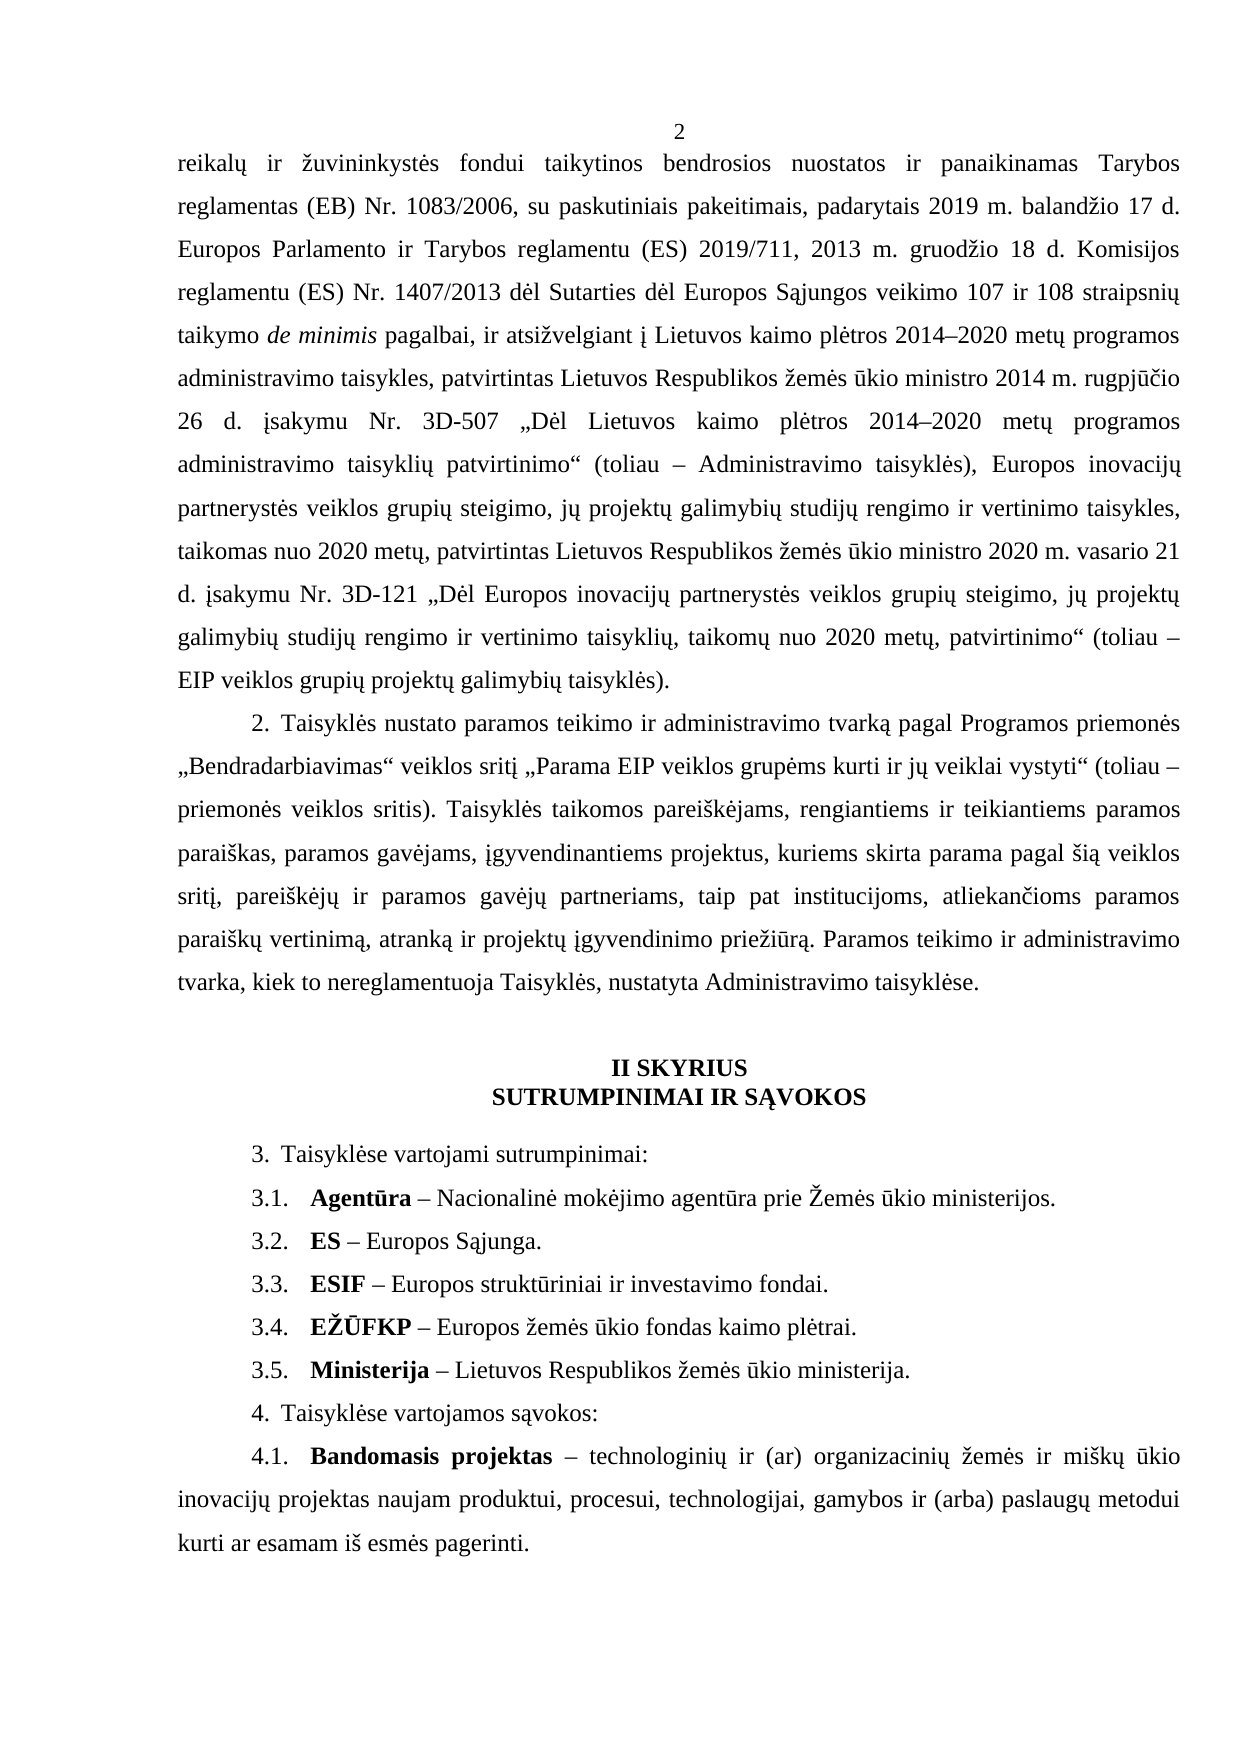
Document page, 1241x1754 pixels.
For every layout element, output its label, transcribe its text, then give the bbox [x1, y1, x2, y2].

text 3.5. Ministerija – Lietuvos Respublikos žemės ūkio ministerija. [177, 1355, 1181, 1384]
text 3. Taisyklėse vartojami sutrumpinimai: [177, 1139, 1181, 1168]
text 3.4. EŽŪFKP – Europos žemės ūkio fondas kaimo plėtrai. [177, 1312, 1181, 1341]
text II SKYRIUS [177, 1053, 1181, 1082]
text 4.1. Bandomasis projektas – technologinių ir (ar) organizacinių žemės ir miškų ūkio inovacijų projektas naujam produktui, procesui, technologijai, gamybos ir (arba) paslaugų metodui kurti ar esamam iš esmės pagerinti. [177, 1441, 1181, 1556]
text 3.2. ES – Europos Sąjunga. [177, 1226, 1181, 1254]
text reikalų ir žuvininkystės fondui taikytinos bendrosios nuostatos ir panaikinamas Tarybos reglamentas (EB) Nr. 1083/2006, su paskutiniais pakeitimais, padarytais 2019 m. balandžio 17 d. Europos Parlamento ir Tarybos reglamentu (ES) 2019/711, 2013 m. gruodžio 18 d. Komisijos reglamentu (ES) Nr. 1407/2013 dėl Sutarties dėl Europos Sąjungos veikimo 107 ir 108 straipsnių taikymo de minimis pagalbai, ir atsižvelgiant į Lietuvos kaimo plėtros 2014–2020 metų programos administravimo taisykles, patvirtintas Lietuvos Respublikos žemės ūkio ministro 2014 m. rugpjūčio 26 d. įsakymu Nr. 3D-507 „Dėl Lietuvos kaimo plėtros 2014–2020 metų programos administravimo taisyklių patvirtinimo“ (toliau – Administravimo taisyklės), Europos inovacijų partnerystės veiklos grupių steigimo, jų projektų galimybių studijų rengimo ir vertinimo taisykles, taikomas nuo 2020 metų, patvirtintas Lietuvos Respublikos žemės ūkio ministro 2020 m. vasario 21 d. įsakymu Nr. 3D-121 „Dėl Europos inovacijų partnerystės veiklos grupių steigimo, jų projektų galimybių studijų rengimo ir vertinimo taisyklių, taikomų nuo 2020 metų, patvirtinimo“ (toliau – EIP veiklos grupių projektų galimybių taisyklės). [177, 148, 1181, 694]
text 3.1. Agentūra – Nacionalinė mokėjimo agentūra prie Žemės ūkio ministerijos. [177, 1183, 1181, 1211]
text SUTRUMPINIMAI IR SĄVOKOS [177, 1082, 1181, 1111]
text 2. Taisyklės nustato paramos teikimo ir administravimo tvarką pagal Programos priemonės „Bendradarbiavimas“ veiklos sritį „Parama EIP veiklos grupėms kurti ir jų veiklai vystyti“ (toliau – priemonės veiklos sritis). Taisyklės taikomos pareiškėjams, rengiantiems ir teikiantiems paramos paraiškas, paramos gavėjams, įgyvendinantiems projektus, kuriems skirta parama pagal šią veiklos sritį, pareiškėjų ir paramos gavėjų partneriams, taip pat institucijoms, atliekančioms paramos paraiškų vertinimą, atranką ir projektų įgyvendinimo priežiūrą. Paramos teikimo ir administravimo tvarka, kiek to nereglamentuoja Taisyklės, nustatyta Administravimo taisyklėse. [177, 708, 1181, 996]
text 4. Taisyklėse vartojamos sąvokos: [177, 1398, 1181, 1427]
text 3.3. ESIF – Europos struktūriniai ir investavimo fondai. [177, 1269, 1181, 1298]
